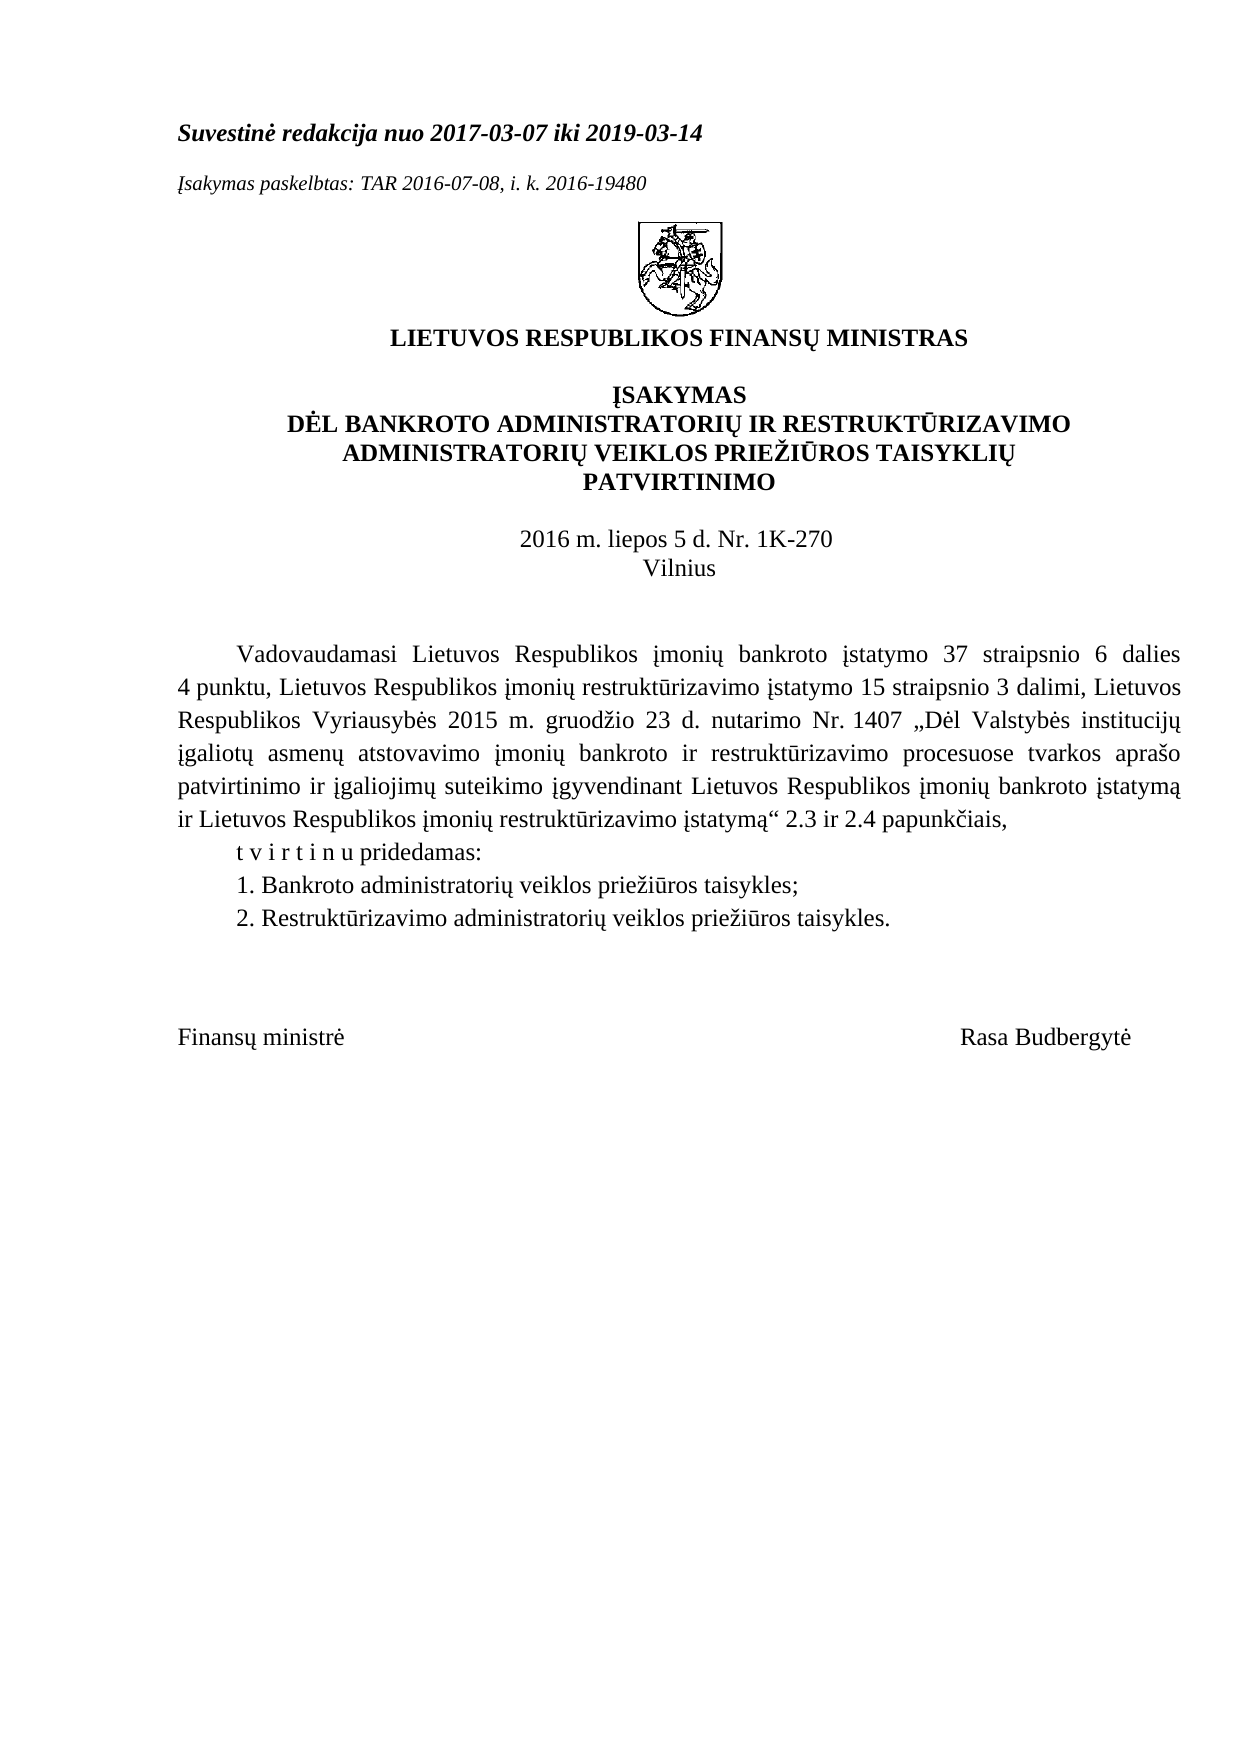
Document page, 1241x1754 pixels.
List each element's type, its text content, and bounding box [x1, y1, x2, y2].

text 2016 m. liepos 5 d. Nr. 1K-270 [177, 524, 1181, 553]
text PATVIRTINIMO [177, 467, 1181, 495]
text Vilnius [177, 553, 1181, 582]
text 1. Bankroto administratorių veiklos priežiūros taisykles; [177, 870, 1181, 899]
text Suvestinė redakcija nuo 2017-03-07 iki 2019-03-14 [177, 118, 1181, 147]
text LIETUVOS RESPUBLIKOS FINANSŲ MINISTRAS [177, 323, 1181, 352]
text DĖL BANKROTO ADMINISTRATORIŲ IR RESTRUKTŪRIZAVIMO ADMINISTRATORIŲ VEIKLOS PRIEŽIŪROS TAISYKLIŲ [177, 409, 1181, 467]
text ĮSAKYMAS [177, 380, 1181, 409]
text t v i r t i n u pridedamas: [177, 837, 1181, 866]
text Įsakymas paskelbtas: TAR 2016-07-08, i. k. 2016-19480 [177, 171, 1181, 195]
text 2. Restruktūrizavimo administratorių veiklos priežiūros taisykles. [177, 903, 1181, 932]
text Vadovaudamasi Lietuvos Respublikos įmonių bankroto įstatymo 37 straipsnio 6 dalies 4 punktu, Lietuvos Respublikos įmonių restruktūrizavimo įstatymo 15 straipsnio 3 dalimi, Lietuvos Respublikos Vyriausybės 2015 m. gruodžio 23 d. nutarimo Nr. 1407 „Dėl Valstybės institucijų įgaliotų asmenų atstovavimo įmonių bankroto ir restruktūrizavimo procesuose tvarkos aprašo patvirtinimo ir įgaliojimų suteikimo įgyvendinant Lietuvos Respublikos įmonių bankroto įstatymą ir Lietuvos Respublikos įmonių restruktūrizavimo įstatymą“ 2.3 ir 2.4 papunkčiais, [177, 639, 1181, 833]
text Finansų ministrė Rasa Budbergytė [177, 1022, 1181, 1051]
